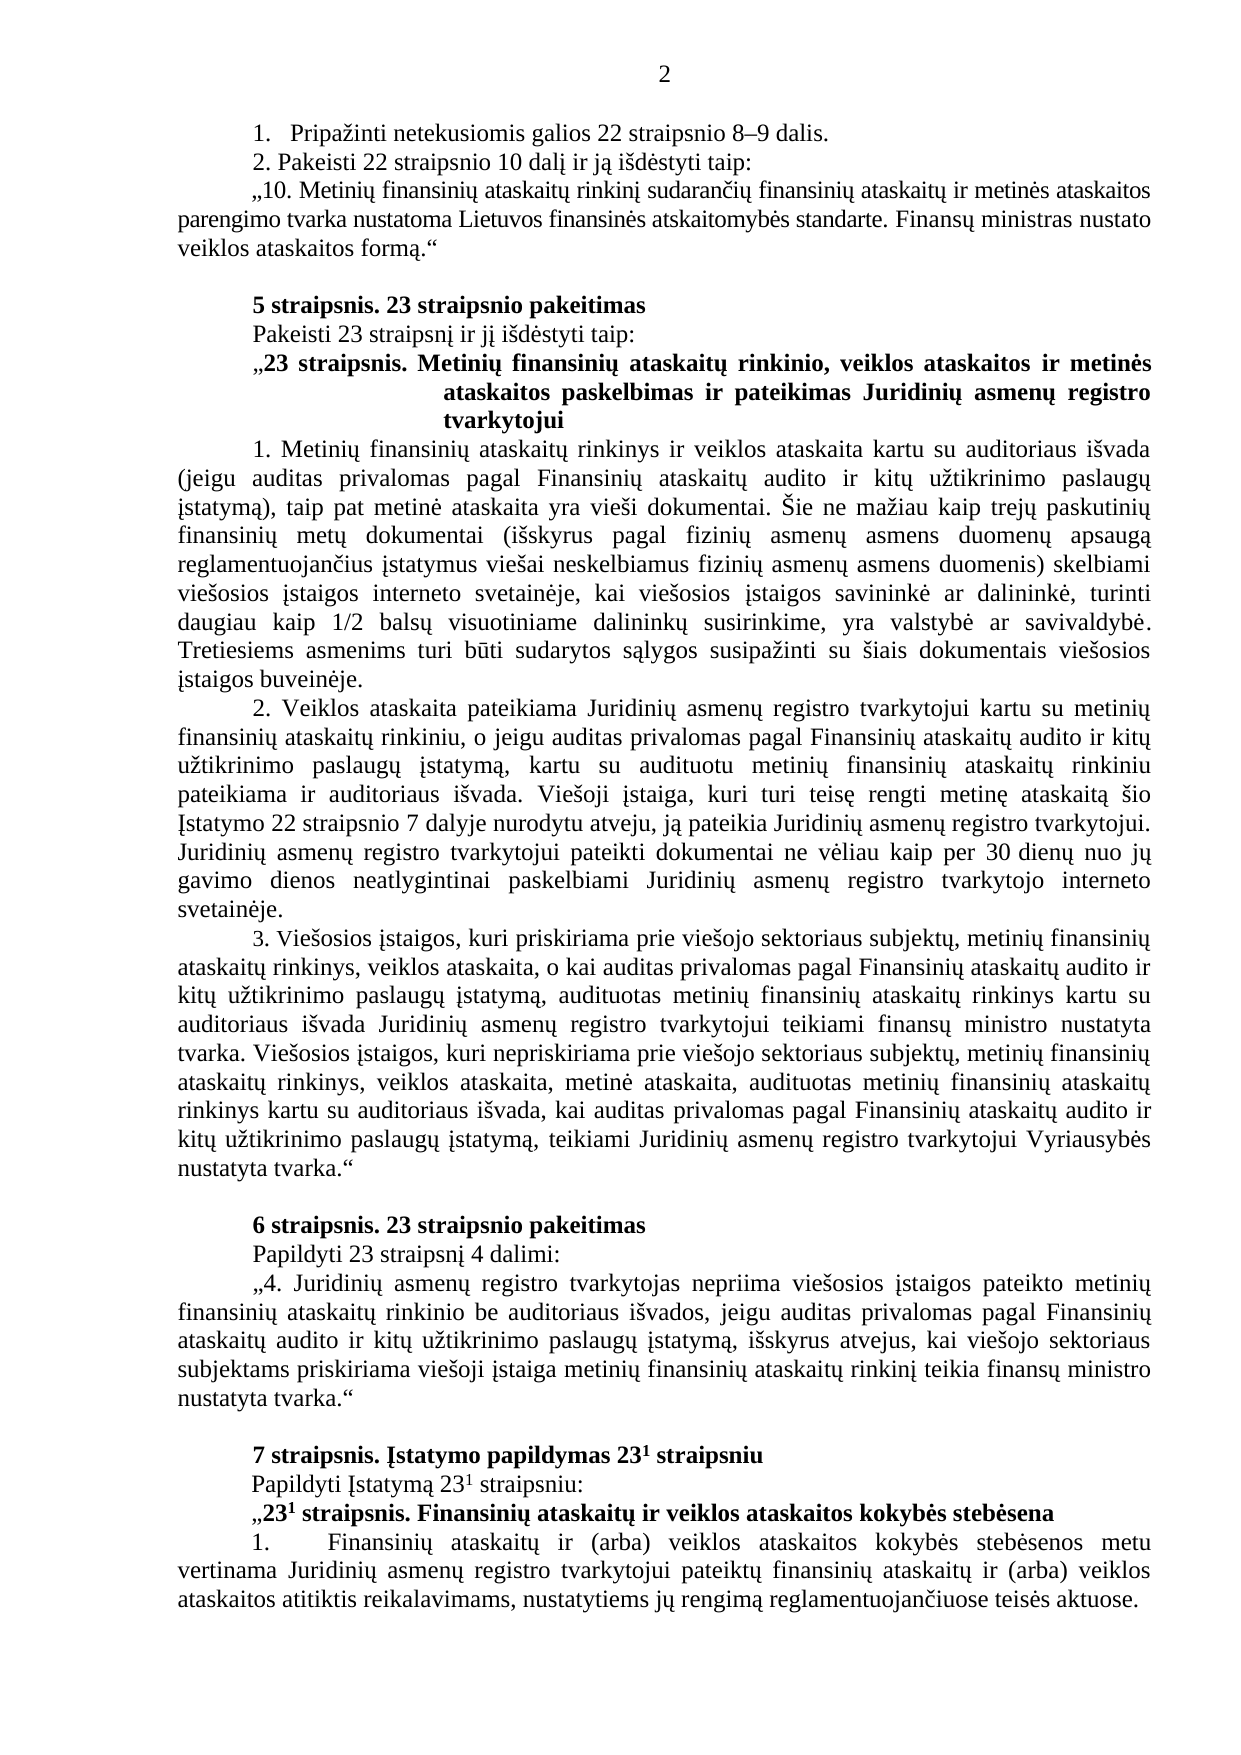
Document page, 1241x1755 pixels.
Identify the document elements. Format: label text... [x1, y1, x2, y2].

text „23 straipsnis. Metinių finansinių ataskaitų rinkinio, veiklos ataskaitos ir metinės ataskaitos paskelbimas ir pateikimas Juridinių asmenų registro tvarkytojui [252, 348, 1152, 434]
text 2. Pakeisti 22 straipsnio 10 dalį ir ją išdėstyti taip: [177, 147, 1152, 176]
text „4. Juridinių asmenų registro tvarkytojas nepriima viešosios įstaigos pateikto metinių finansinių ataskaitų rinkinio be auditoriaus išvados, jeigu auditas privalomas pagal Finansinių ataskaitų audito ir kitų užtikrinimo paslaugų įstatymą, išskyrus atvejus, kai viešojo sektoriaus subjektams priskiriama viešoji įstaiga metinių finansinių ataskaitų rinkinį teikia finansų ministro nustatyta tvarka.“ [177, 1268, 1152, 1412]
text Papildyti Įstatymą 231 straipsniu: [177, 1469, 1152, 1498]
text 1. Finansinių ataskaitų ir (arba) veiklos ataskaitos kokybės stebėsenos metu vertinama Juridinių asmenų registro tvarkytojui pateiktų finansinių ataskaitų ir (arba) veiklos ataskaitos atitiktis reikalavimams, nustatytiems jų rengimą reglamentuojančiuose teisės aktuose. [177, 1527, 1152, 1613]
text „10. Metinių finansinių ataskaitų rinkinį sudarančių finansinių ataskaitų ir metinės ataskaitos parengimo tvarka nustatoma Lietuvos finansinės atskaitomybės standarte. Finansų ministras nustato veiklos ataskaitos formą.“ [177, 176, 1152, 262]
text „231 straipsnis. Finansinių ataskaitų ir veiklos ataskaitos kokybės stebėsena [177, 1498, 1152, 1527]
text 1. Pripažinti netekusiomis galios 22 straipsnio 8–9 dalis. [252, 118, 1152, 147]
text 7 straipsnis. Įstatymo papildymas 231 straipsniu [177, 1441, 1152, 1469]
text 2. Veiklos ataskaita pateikiama Juridinių asmenų registro tvarkytojui kartu su metinių finansinių ataskaitų rinkiniu, o jeigu auditas privalomas pagal Finansinių ataskaitų audito ir kitų užtikrinimo paslaugų įstatymą, kartu su audituotu metinių finansinių ataskaitų rinkiniu pateikiama ir auditoriaus išvada. Viešoji įstaiga, kuri turi teisę rengti metinę ataskaitą šio Įstatymo 22 straipsnio 7 dalyje nurodytu atveju, ją pateikia Juridinių asmenų registro tvarkytojui. Juridinių asmenų registro tvarkytojui pateikti dokumentai ne vėliau kaip per 30 dienų nuo jų gavimo dienos neatlygintinai paskelbiami Juridinių asmenų registro tvarkytojo interneto svetainėje. [177, 693, 1152, 923]
text Papildyti 23 straipsnį 4 dalimi: [177, 1239, 1152, 1268]
text 6 straipsnis. 23 straipsnio pakeitimas [177, 1211, 1152, 1239]
text 5 straipsnis. 23 straipsnio pakeitimas [177, 291, 1152, 319]
text Pakeisti 23 straipsnį ir jį išdėstyti taip: [177, 319, 1152, 348]
text 1. Metinių finansinių ataskaitų rinkinys ir veiklos ataskaita kartu su auditoriaus išvada (jeigu auditas privalomas pagal Finansinių ataskaitų audito ir kitų užtikrinimo paslaugų įstatymą), taip pat metinė ataskaita yra vieši dokumentai. Šie ne mažiau kaip trejų paskutinių finansinių metų dokumentai (išskyrus pagal fizinių asmenų asmens duomenų apsaugą reglamentuojančius įstatymus viešai neskelbiamus fizinių asmenų asmens duomenis) skelbiami viešosios įstaigos interneto svetainėje, kai viešosios įstaigos savininkė ar dalininkė, turinti daugiau kaip 1/2 balsų visuotiniame dalininkų susirinkime, yra valstybė ar savivaldybė. Tretiesiems asmenims turi būti sudarytos sąlygos susipažinti su šiais dokumentais viešosios įstaigos buveinėje. [177, 434, 1152, 693]
text 3. Viešosios įstaigos, kuri priskiriama prie viešojo sektoriaus subjektų, metinių finansinių ataskaitų rinkinys, veiklos ataskaita, o kai auditas privalomas pagal Finansinių ataskaitų audito ir kitų užtikrinimo paslaugų įstatymą, audituotas metinių finansinių ataskaitų rinkinys kartu su auditoriaus išvada Juridinių asmenų registro tvarkytojui teikiami finansų ministro nustatyta tvarka. Viešosios įstaigos, kuri nepriskiriama prie viešojo sektoriaus subjektų, metinių finansinių ataskaitų rinkinys, veiklos ataskaita, metinė ataskaita, audituotas metinių finansinių ataskaitų rinkinys kartu su auditoriaus išvada, kai auditas privalomas pagal Finansinių ataskaitų audito ir kitų užtikrinimo paslaugų įstatymą, teikiami Juridinių asmenų registro tvarkytojui Vyriausybės nustatyta tvarka.“ [177, 923, 1152, 1182]
